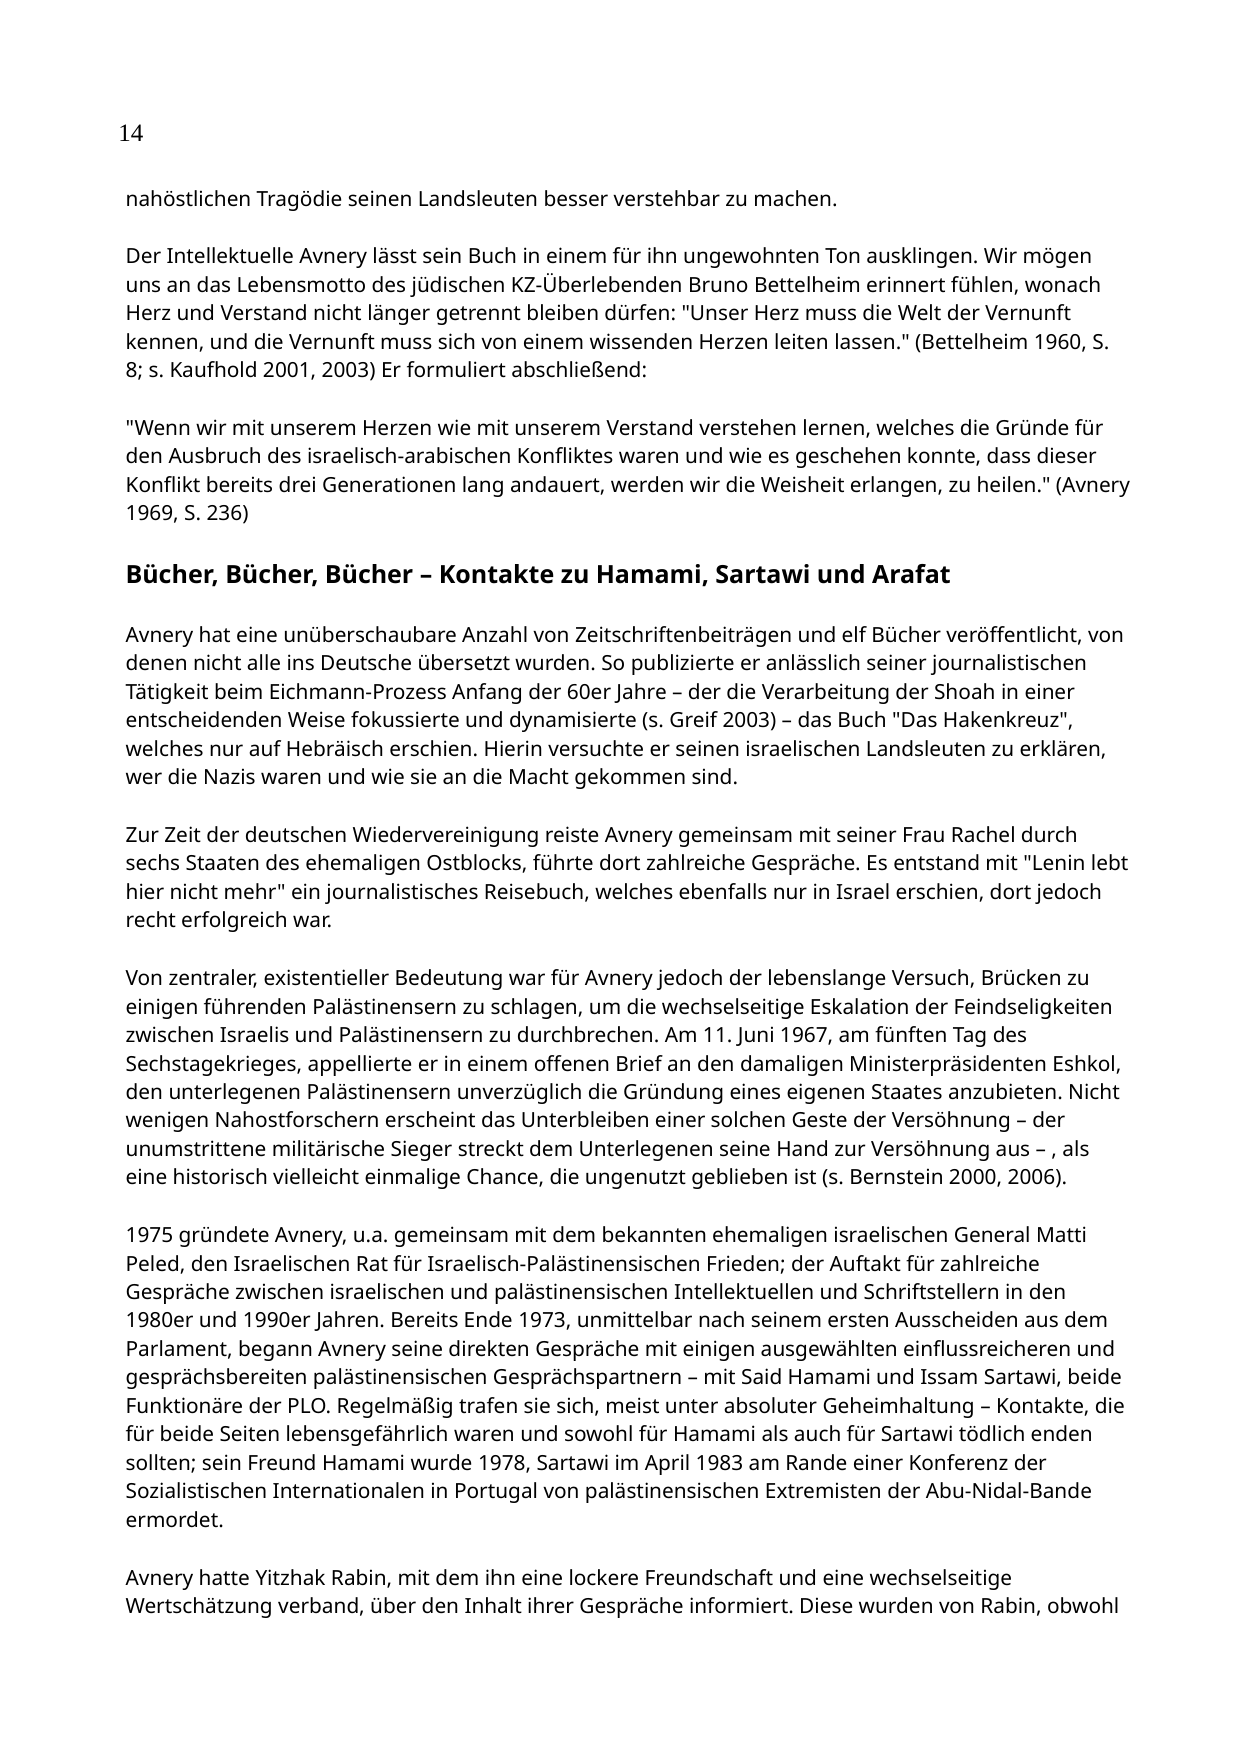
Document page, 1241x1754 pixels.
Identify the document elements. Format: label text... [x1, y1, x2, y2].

table_header nahöstlichen Tragödie seinen Landsleuten besser verstehbar zu machen. Der Intellektuelle Avnery lässt sein Buch in einem für ihn ungewohnten Ton ausklingen. Wir mögen uns an das Lebensmotto des jüdischen KZ-Überlebenden Bruno Bettelheim erinnert fühlen, wonach Herz und Verstand nicht länger getrennt bleiben dürfen: "Unser Herz muss die Welt der Vernunft kennen, und die Vernunft muss sich von einem wissenden Herzen leiten lassen." (Bettelheim 1960, S. 8; s. Kaufhold 2001, 2003) Er formuliert abschließend: "Wenn wir mit unserem Herzen wie mit unserem Verstand verstehen lernen, welches die Gründe für den Ausbruch des israelisch-arabischen Konfliktes waren und wie es geschehen konnte, dass dieser Konflikt bereits drei Generationen lang andauert, werden wir die Weisheit erlangen, zu heilen." (Avnery 1969, S. 236) Bücher, Bücher, Bücher – Kontakte zu Hamami, Sartawi und Arafat Avnery hat eine unüberschaubare Anzahl von Zeitschriftenbeiträgen und elf Bücher veröffentlicht, von denen nicht alle ins Deutsche übersetzt wurden. So publizierte er anlässlich seiner journalistischen Tätigkeit beim Eichmann-Prozess Anfang der 60er Jahre – der die Verarbeitung der Shoah in einer entscheidenden Weise fokussierte und dynamisierte (s. Greif 2003) – das Buch "Das Hakenkreuz", welches nur auf Hebräisch erschien. Hierin versuchte er seinen israelischen Landsleuten zu erklären, wer die Nazis waren und wie sie an die Macht gekommen sind. Zur Zeit der deutschen Wiedervereinigung reiste Avnery gemeinsam mit seiner Frau Rachel durch sechs Staaten des ehemaligen Ostblocks, führte dort zahlreiche Gespräche. Es entstand mit "Lenin lebt hier nicht mehr" ein journalistisches Reisebuch, welches ebenfalls nur in Israel erschien, dort jedoch recht erfolgreich war. Von zentraler, existentieller Bedeutung war für Avnery jedoch der lebenslange Versuch, Brücken zu einigen führenden Palästinensern zu schlagen, um die wechselseitige Eskalation der Feindseligkeiten zwischen Israelis und Palästinensern zu durchbrechen. Am 11. Juni 1967, am fünften Tag des Sechstagekrieges, appellierte er in einem offenen Brief an den damaligen Ministerpräsidenten Eshkol, den unterlegenen Palästinensern unverzüglich die Gründung eines eigenen Staates anzubieten. Nicht wenigen Nahostforschern erscheint das Unterbleiben einer solchen Geste der Versöhnung – der unumstrittene militärische Sieger streckt dem Unterlegenen seine Hand zur Versöhnung aus – , als eine historisch vielleicht einmalige Chance, die ungenutzt geblieben ist (s. Bernstein 2000, 2006). 1975 gründete Avnery, u.a. gemeinsam mit dem bekannten ehemaligen israelischen General Matti Peled, den Israelischen Rat für Israelisch-Palästinensischen Frieden; der Auftakt für zahlreiche Gespräche zwischen israelischen und palästinensischen Intellektuellen und Schriftstellern in den 1980er und 1990er Jahren. Bereits Ende 1973, unmittelbar nach seinem ersten Ausscheiden aus dem Parlament, begann Avnery seine direkten Gespräche mit einigen ausgewählten einflussreicheren und gesprächsbereiten palästinensischen Gesprächspartnern – mit Said Hamami und Issam Sartawi, beide Funktionäre der PLO. Regelmäßig trafen sie sich, meist unter absoluter Geheimhaltung – Kontakte, die für beide Seiten lebensgefährlich waren und sowohl für Hamami als auch für Sartawi tödlich enden sollten; sein Freund Hamami wurde 1978, Sartawi im April 1983 am Rande einer Konferenz der Sozialistischen Internationalen in Portugal von palästinensischen Extremisten der Abu-Nidal-Bande ermordet. Avnery hatte Yitzhak Rabin, mit dem ihn eine lockere Freundschaft und eine wechselseitige Wertschätzung verband, über den Inhalt ihrer Gespräche informiert. Diese wurden von Rabin, obwohl [118, 176, 1140, 1627]
